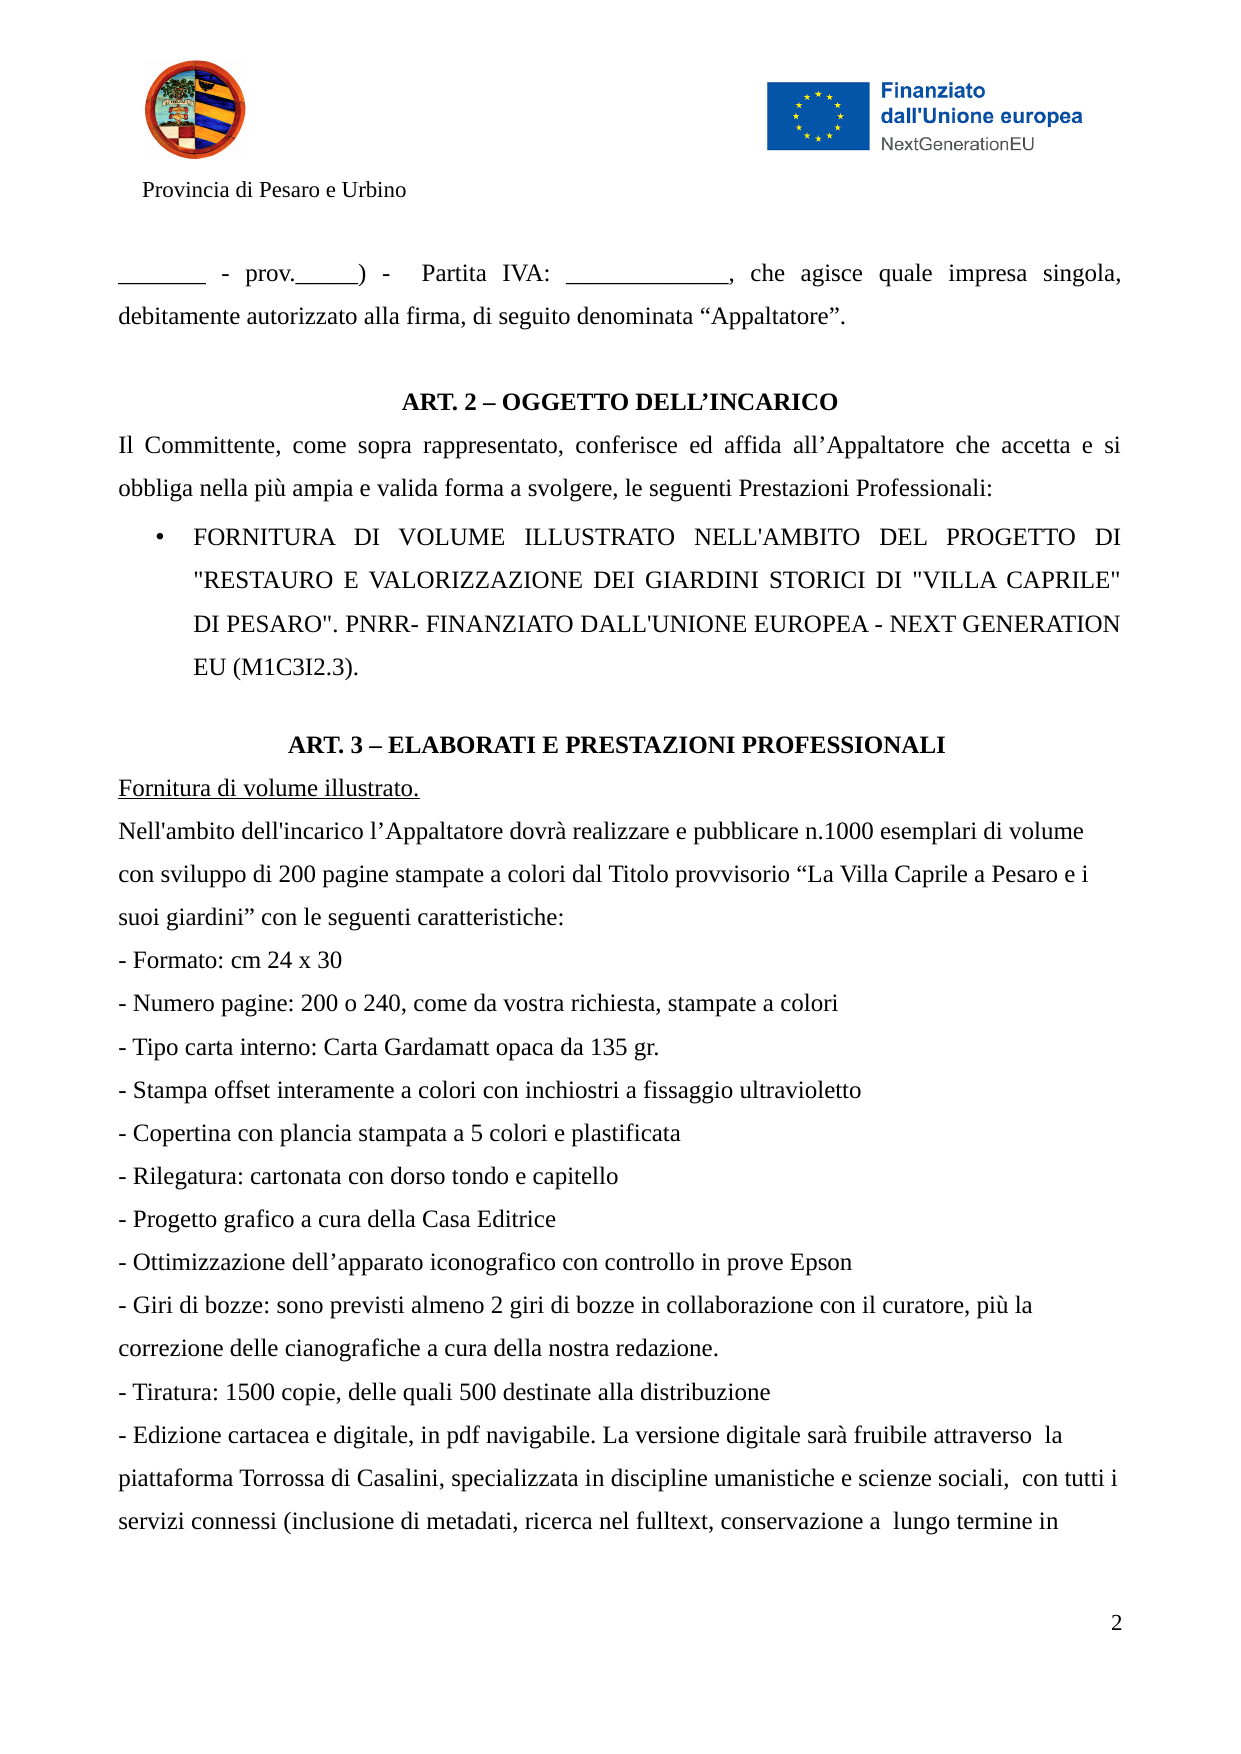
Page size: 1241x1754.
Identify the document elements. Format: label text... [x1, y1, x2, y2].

text ART. 3 – ELABORATI E PRESTAZIONI PROFESSIONALI [118, 730, 1122, 758]
text - Giri di bozze: sono previsti almeno 2 giri di bozze in collaborazione con il curatore, più la correzione delle cianografiche a cura della nostra redazione. [118, 1290, 1122, 1362]
picture [759, 71, 1110, 159]
text - Stampa offset interamente a colori con inchiostri a fissaggio ultravioletto [118, 1075, 1122, 1103]
text - Ottimizzazione dell’apparato iconografico con controllo in prove Epson [118, 1247, 1122, 1276]
text Il Committente, come sopra rappresentato, conferisce ed affida all’Appaltatore che accetta e si obbliga nella più ampia e valida forma a svolgere, le seguenti Prestazioni Professionali: [118, 430, 1122, 502]
text ART. 2 – OGGETTO DELL’INCARICO [118, 387, 1122, 416]
text - Tiratura: 1500 copie, delle quali 500 destinate alla distribuzione [118, 1377, 1122, 1405]
text - Copertina con plancia stampata a 5 colori e plastificata [118, 1118, 1122, 1147]
text - Progetto grafico a cura della Casa Editrice [118, 1204, 1122, 1233]
text _______ - prov._____) - Partita IVA: _____________, che agisce quale impresa singola, debitamente autorizzato alla firma, di seguito denominata “Appaltatore”. [118, 258, 1122, 330]
text Fornitura di volume illustrato. [118, 773, 1122, 802]
list FORNITURA DI VOLUME ILLUSTRATO NELL'AMBITO DEL PROGETTO DI "RESTAURO E VALORIZZAZIONE DEI GIARDINI STORICI DI "VILLA CAPRILE" DI PESARO". PNRR- FINANZIATO DALL'UNIONE EUROPEA - NEXT GENERATION EU (M1C3I2.3). [156, 522, 1122, 681]
text - Rilegatura: cartonata con dorso tondo e capitello [118, 1161, 1122, 1190]
text - Tipo carta interno: Carta Gardamatt opaca da 135 gr. [118, 1032, 1122, 1060]
text Nell'ambito dell'incarico l’Appaltatore dovrà realizzare e pubblicare n.1000 esemplari di volume con sviluppo di 200 pagine stampate a colori dal Titolo provvisorio “La Villa Caprile a Pesaro e i suoi giardini” con le seguenti caratteristiche: [118, 816, 1122, 931]
picture [142, 58, 247, 161]
text - Numero pagine: 200 o 240, come da vostra richiesta, stampate a colori [118, 988, 1122, 1017]
text - Edizione cartacea e digitale, in pdf navigabile. La versione digitale sarà fruibile attraverso la piattaforma Torrossa di Casalini, specializzata in discipline umanistiche e scienze sociali, con tutti i servizi connessi (inclusione di metadati, ricerca nel fulltext, conservazione a lungo termine in [118, 1420, 1122, 1535]
text - Formato: cm 24 x 30 [118, 945, 1122, 974]
